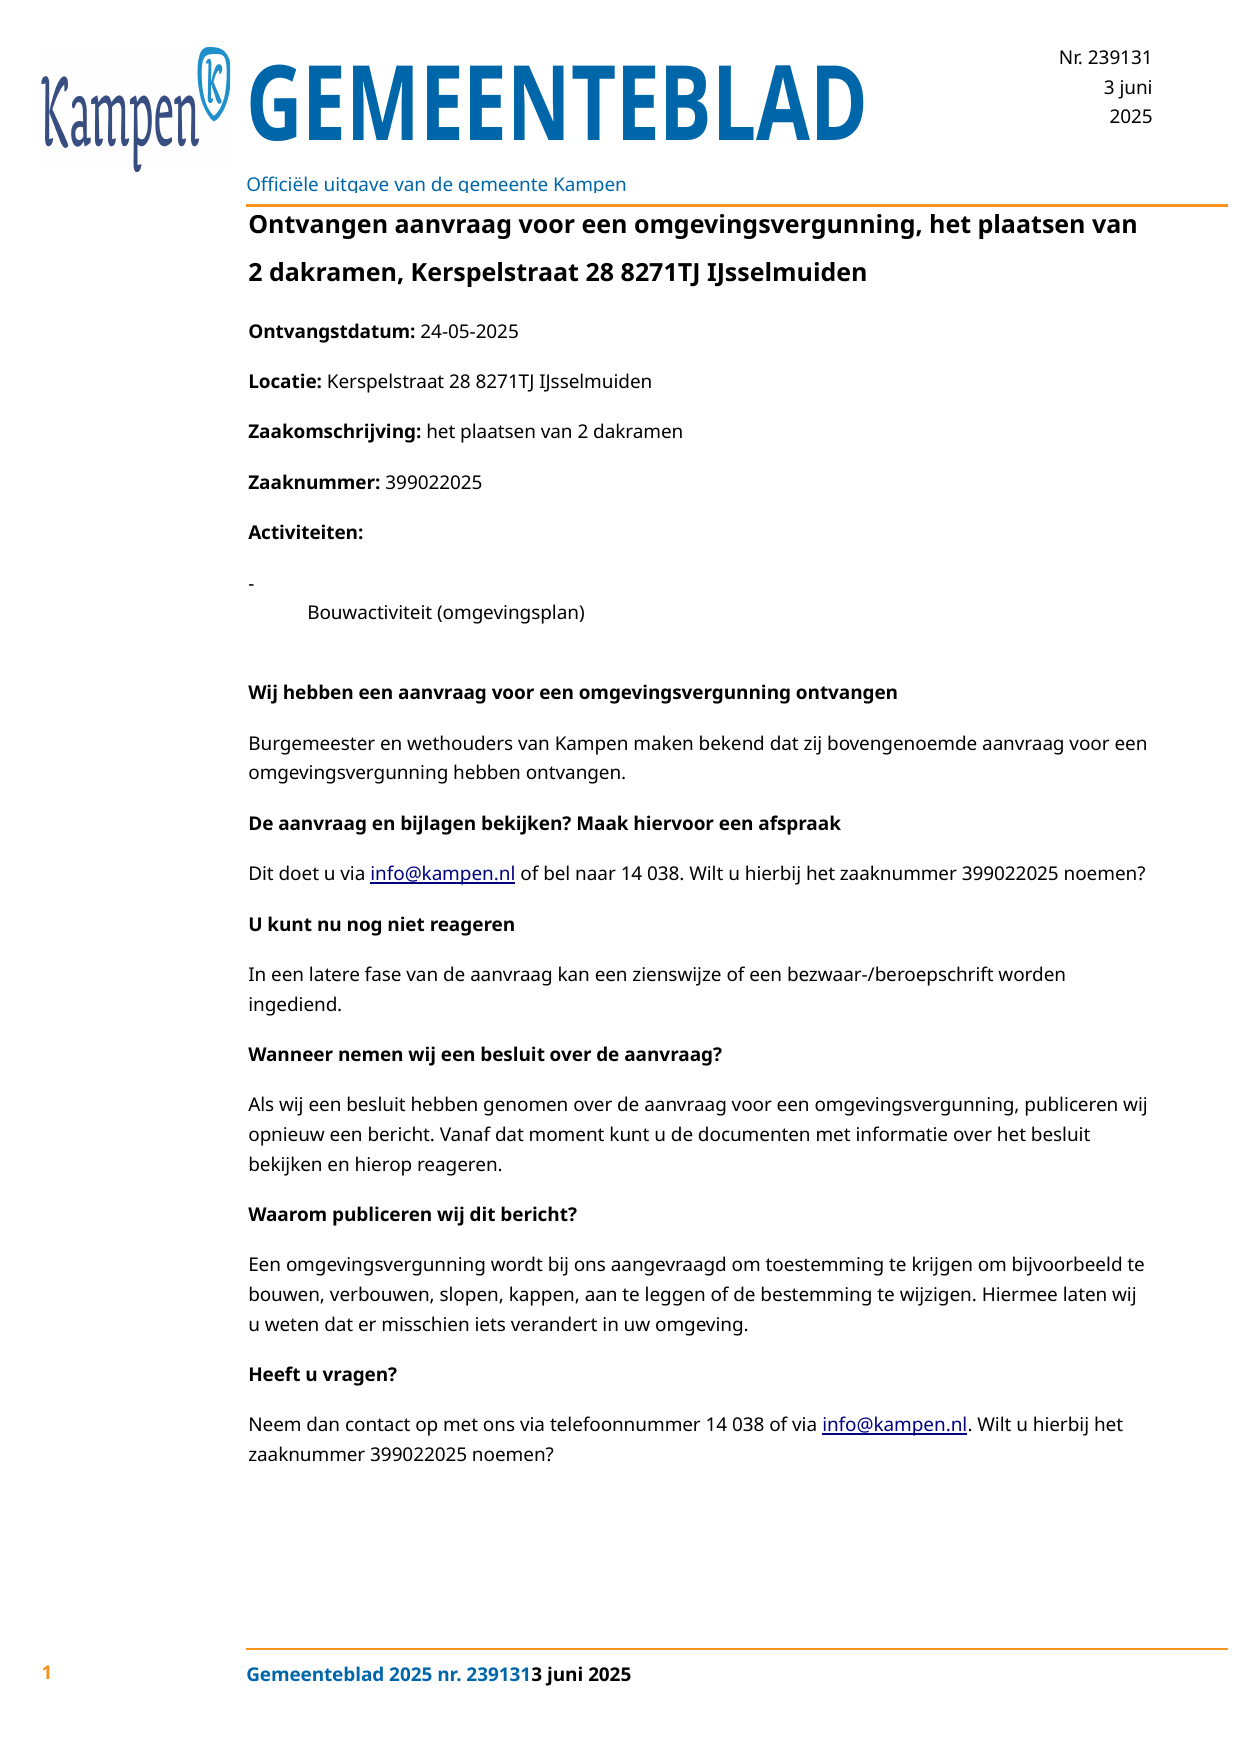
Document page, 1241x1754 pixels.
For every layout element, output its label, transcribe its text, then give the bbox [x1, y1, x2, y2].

text Locatie: Kerspelstraat 28 8271TJ IJsselmuiden [248, 368, 1152, 394]
text Burgemeester en wethouders van Kampen maken bekend dat zij bovengenoemde aanvraag voor een omgevingsvergunning hebben ontvangen. [248, 730, 1152, 785]
text De aanvraag en bijlagen bekijken? Maak hiervoor een afspraak [248, 810, 1152, 836]
text Een omgevingsvergunning wordt bij ons aangevraagd om toestemming te krijgen om bijvoorbeeld te bouwen, verbouwen, slopen, kappen, aan te leggen of de bestemming te wijzigen. Hiermee laten wij u weten dat er misschien iets verandert in uw omgeving. [248, 1252, 1152, 1337]
text Ontvangen aanvraag voor een omgevingsvergunning, het plaatsen van 2 dakramen, Kerspelstraat 28 8271TJ IJsselmuiden [248, 207, 1152, 288]
picture [41, 47, 231, 172]
text Zaakomschrijving: het plaatsen van 2 dakramen [248, 419, 1152, 444]
text Dit doet u via info@kampen.nl of bel naar 14 038. Wilt u hierbij het zaaknummer 399022025 noemen? [248, 860, 1152, 886]
text U kunt nu nog niet reageren [248, 911, 1152, 937]
text Wanneer nemen wij een besluit over de aanvraag? [248, 1041, 1152, 1067]
text In een latere fase van de aanvraag kan een zienswijze of een bezwaar-/beroepschrift worden ingediend. [248, 961, 1152, 1017]
text Wij hebben een aanvraag voor een omgevingsvergunning ontvangen [248, 679, 1152, 705]
text Zaaknummer: 399022025 [248, 469, 1152, 495]
text Ontvangstdatum: 24-05-2025 [248, 318, 1152, 344]
text Neem dan contact op met ons via telefoonnummer 14 038 of via info@kampen.nl. Wilt u hierbij het zaaknummer 399022025 noemen? [248, 1412, 1152, 1467]
text Als wij een besluit hebben genomen over de aanvraag voor een omgevingsvergunning, publiceren wij opnieuw een bericht. Vanaf dat moment kunt u de documenten met informatie over het besluit bekijken en hierop reageren. [248, 1092, 1152, 1177]
text Activiteiten: [248, 519, 1152, 545]
text Waarom publiceren wij dit bericht? [248, 1201, 1152, 1227]
text Heeft u vragen? [248, 1361, 1152, 1387]
list Bouwactiviteit (omgevingsplan) [248, 599, 1152, 625]
